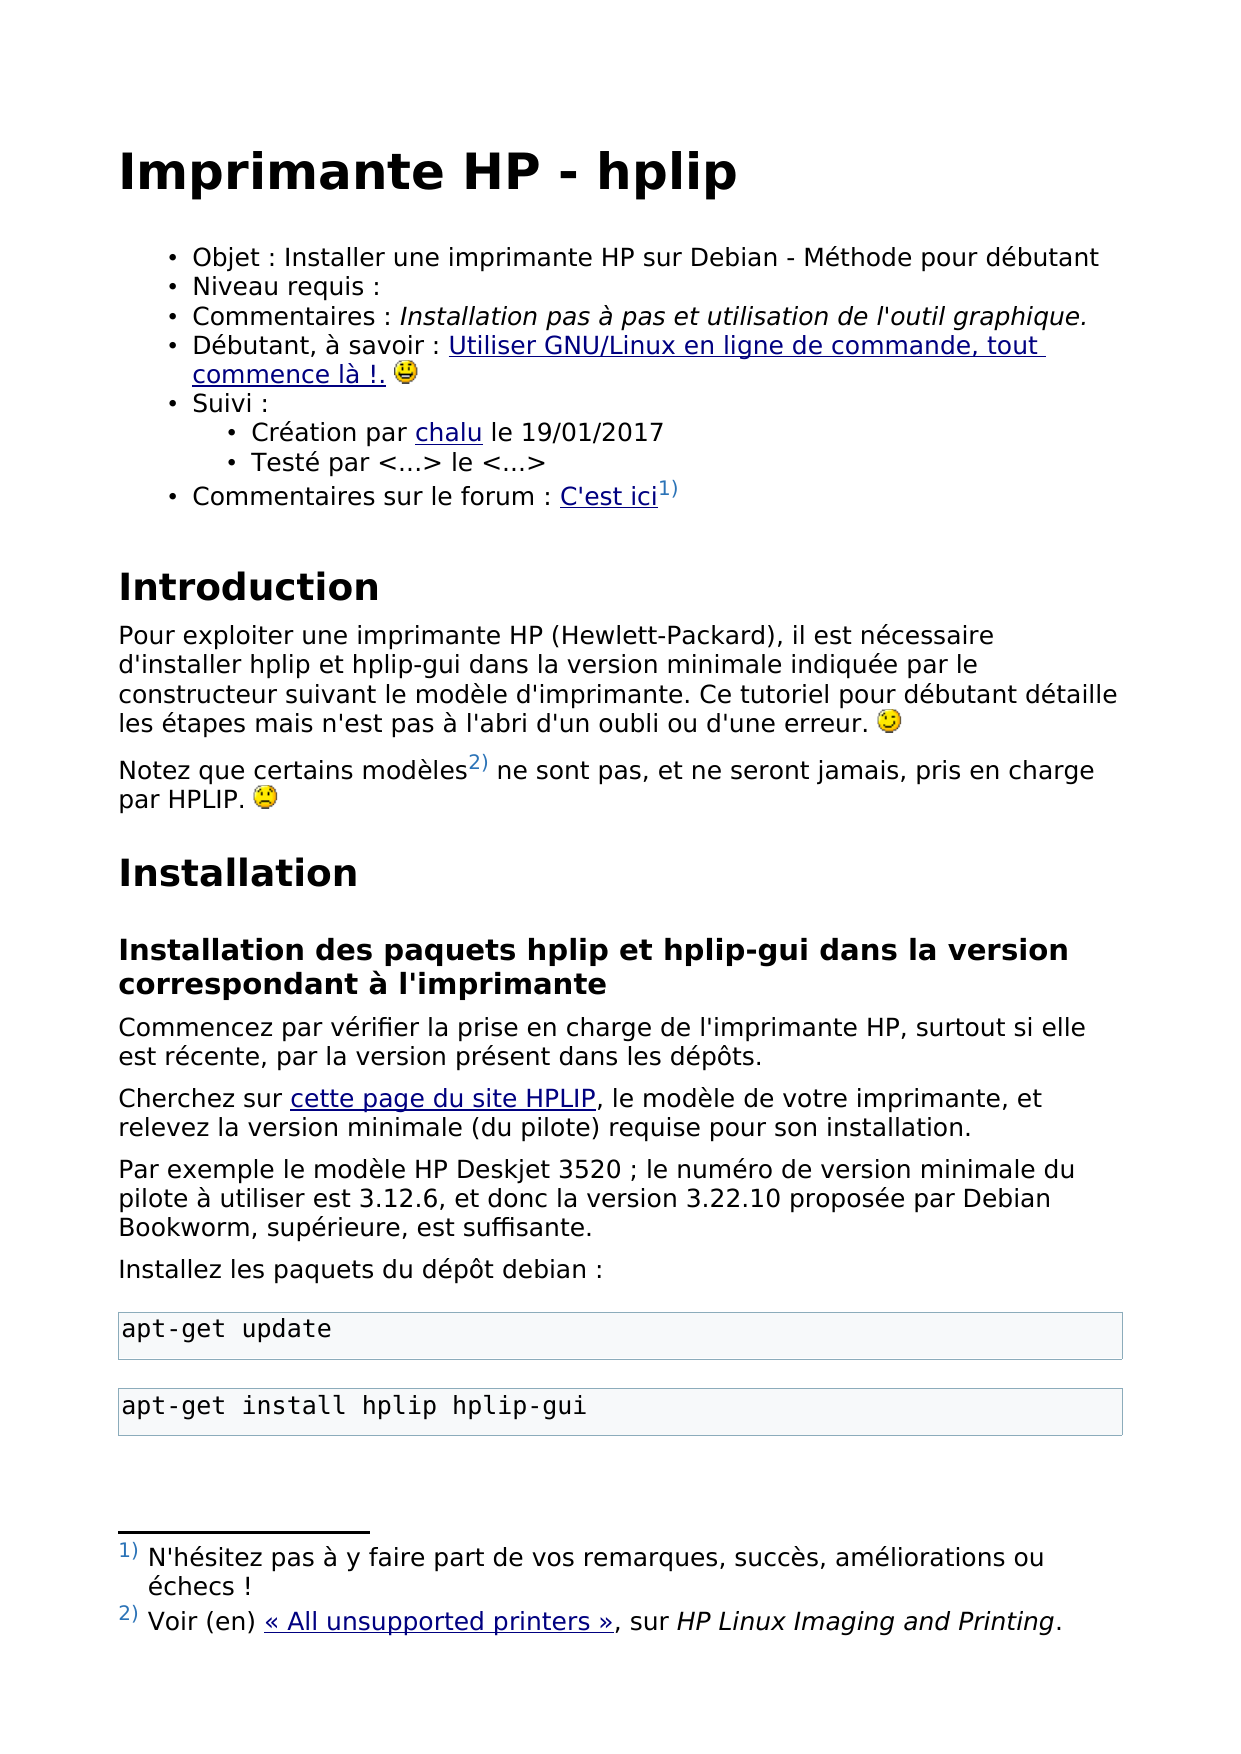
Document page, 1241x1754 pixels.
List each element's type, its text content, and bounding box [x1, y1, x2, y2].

table_header apt-get install hplip hplip-gui [119, 1389, 1122, 1435]
list Suivi : [177, 389, 1122, 418]
subtitle Installation des paquets hplip et hplip-gui dans la version correspondant à l'imprimante [118, 933, 1122, 1001]
list Débutant, à savoir : Utiliser GNU/Linux en ligne de commande, tout commence là !. [177, 331, 1122, 389]
list Commentaires : Installation pas à pas et utilisation de l'outil graphique. [177, 302, 1122, 331]
table_header apt-get update [119, 1313, 1122, 1358]
picture [253, 785, 278, 809]
text Notez que certains modèles ne sont pas, et ne seront jamais, pris en charge par HPLIP. [118, 751, 1122, 814]
list Testé par <...> le <...> [236, 448, 1122, 477]
text Voir (en) « All unsupported printers », sur HP Linux Imaging and Printing. [118, 1602, 1122, 1636]
text Cherchez sur cette page du site HPLIP, le modèle de votre imprimante, et relevez la version minimale (du pilote) requise pour son installation. [118, 1084, 1122, 1143]
text Installez les paquets du dépôt debian : [118, 1255, 1122, 1284]
subtitle Installation [118, 852, 1122, 896]
list Création par chalu le 19/01/2017 [236, 418, 1122, 448]
subtitle Introduction [118, 565, 1122, 609]
list Niveau requis : [177, 272, 1122, 302]
subtitle Imprimante HP - hplip [118, 143, 1122, 201]
list Commentaires sur le forum : C'est ici [177, 477, 1122, 511]
text Par exemple le modèle HP Deskjet 3520 ; le numéro de version minimale du pilote à utiliser est 3.12.6, et donc la version 3.22.10 proposée par Debian Bookworm, supérieure, est suffisante. [118, 1155, 1122, 1243]
list N'hésitez pas à y faire part de vos remarques, succès, améliorations ou échecs ! [118, 1538, 1122, 1602]
text Commencez par vérifier la prise en charge de l'imprimante HP, surtout si elle est récente, par la version présent dans les dépôts. [118, 1013, 1122, 1072]
text Pour exploiter une imprimante HP (Hewlett-Packard), il est nécessaire d'installer hplip et hplip-gui dans la version minimale indiquée par le constructeur suivant le modèle d'imprimante. Ce tutoriel pour débutant détaille les étapes mais n'est pas à l'abri d'un oubli ou d'une erreur. [118, 622, 1122, 738]
picture [394, 360, 418, 384]
picture [877, 709, 902, 733]
list Objet : Installer une imprimante HP sur Debian - Méthode pour débutant [177, 243, 1122, 272]
